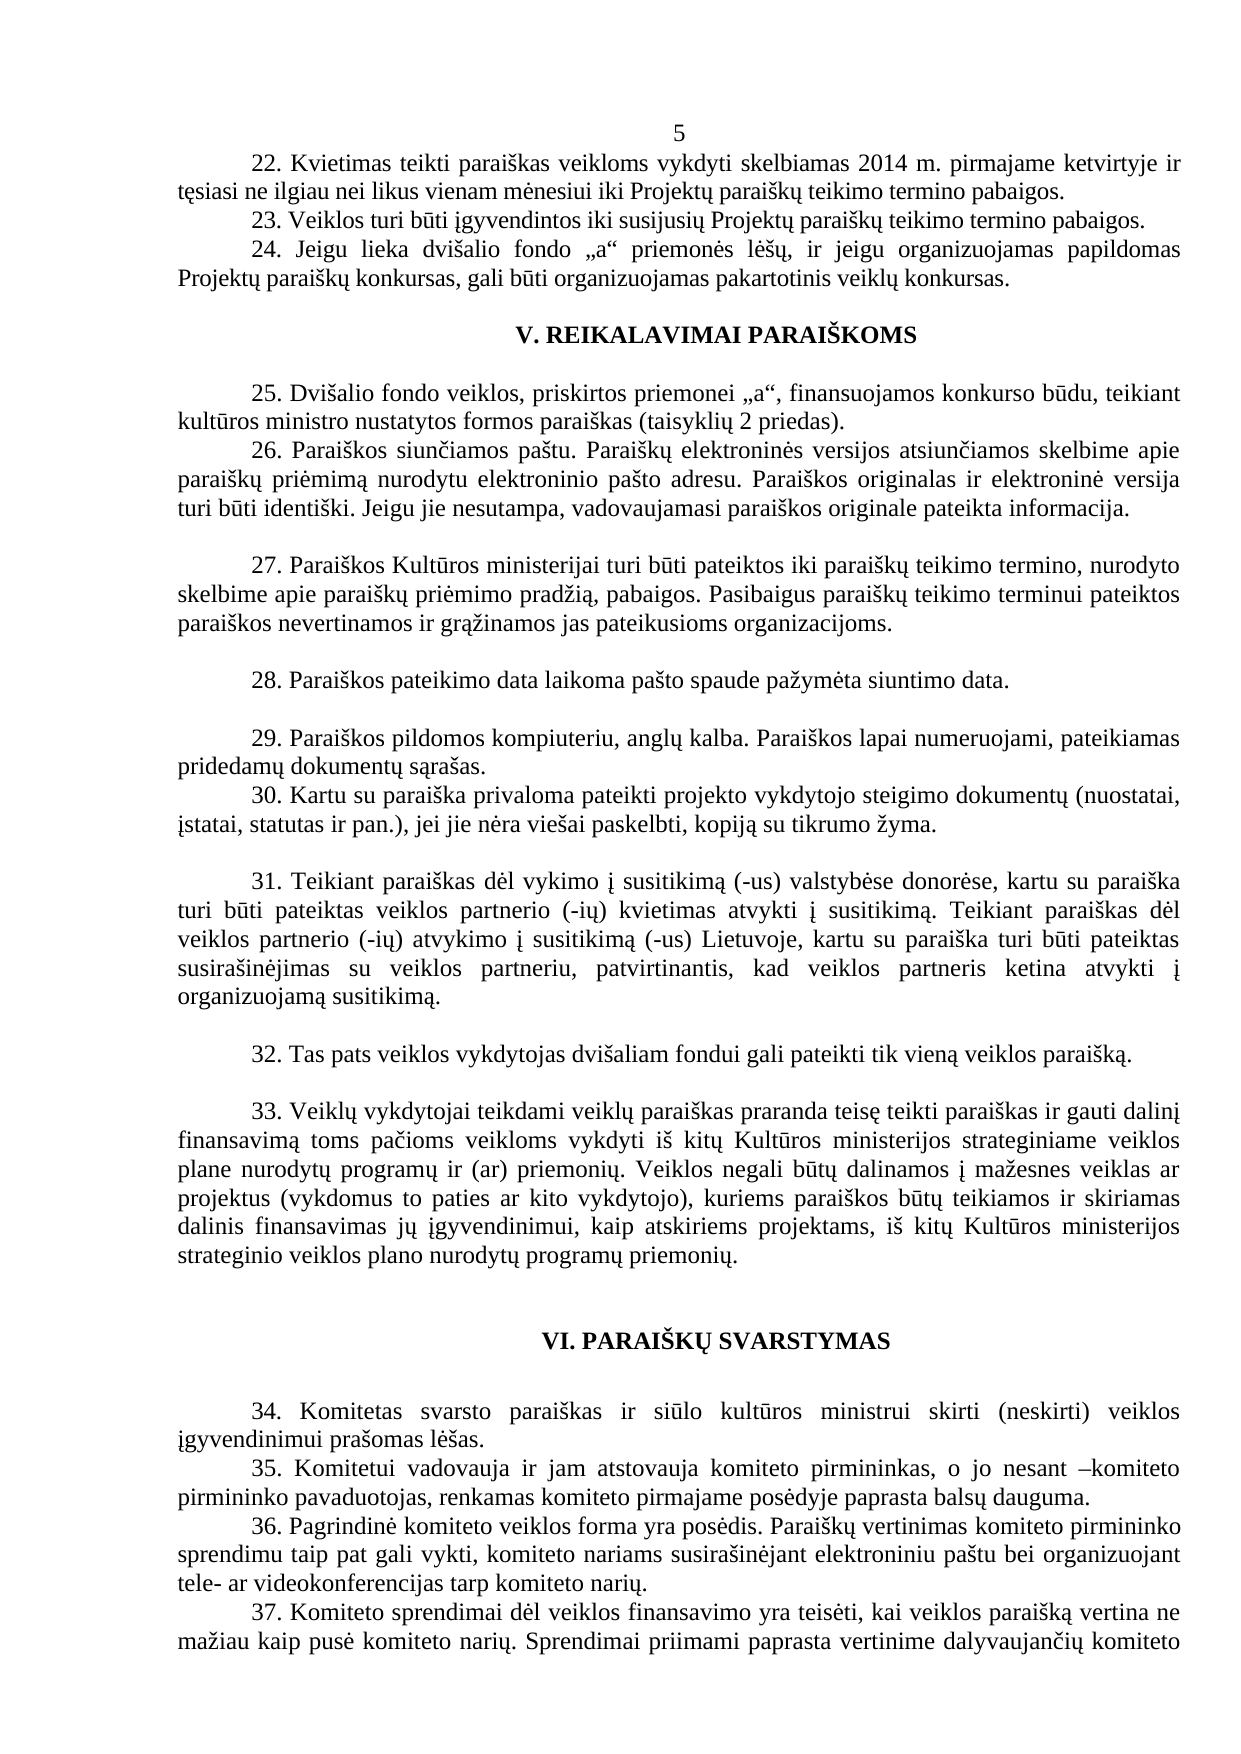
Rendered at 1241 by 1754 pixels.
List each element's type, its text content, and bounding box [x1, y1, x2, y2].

text 28. Paraiškos pateikimo data laikoma pašto spaude pažymėta siuntimo data. [177, 665, 1181, 694]
text V. REIKALAVIMAI PARAIŠKOMS [177, 320, 1181, 349]
text 37. Komiteto sprendimai dėl veiklos finansavimo yra teisėti, kai veiklos paraišką vertina ne mažiau kaip pusė komiteto narių. Sprendimai priimami paprasta vertinime dalyvaujančių komiteto [177, 1597, 1181, 1654]
text 24. Jeigu lieka dvišalio fondo „a“ priemonės lėšų, ir jeigu organizuojamas papildomas Projektų paraiškų konkursas, gali būti organizuojamas pakartotinis veiklų konkursas. [177, 234, 1181, 291]
text 25. Dvišalio fondo veiklos, priskirtos priemonei „a“, finansuojamos konkurso būdu, teikiant kultūros ministro nustatytos formos paraiškas (taisyklių 2 priedas). [177, 378, 1181, 435]
text 23. Veiklos turi būti įgyvendintos iki susijusių Projektų paraiškų teikimo termino pabaigos. [177, 205, 1181, 234]
text 29. Paraiškos pildomos kompiuteriu, anglų kalba. Paraiškos lapai numeruojami, pateikiamas pridedamų dokumentų sąrašas. [177, 723, 1181, 780]
text 27. Paraiškos Kultūros ministerijai turi būti pateiktos iki paraiškų teikimo termino, nurodyto skelbime apie paraiškų priėmimo pradžią, pabaigos. Pasibaigus paraiškų teikimo terminui pateiktos paraiškos nevertinamos ir grąžinamos jas pateikusioms organizacijoms. [177, 550, 1181, 636]
text 26. Paraiškos siunčiamos paštu. Paraiškų elektroninės versijos atsiunčiamos skelbime apie paraiškų priėmimą nurodytu elektroninio pašto adresu. Paraiškos originalas ir elektroninė versija turi būti identiški. Jeigu jie nesutampa, vadovaujamasi paraiškos originale pateikta informacija. [177, 435, 1181, 521]
text VI. PARAIŠKŲ SVARSTYMAS [177, 1326, 1181, 1355]
text 34. Komitetas svarsto paraiškas ir siūlo kultūros ministrui skirti (neskirti) veiklos įgyvendinimui prašomas lėšas. [177, 1396, 1181, 1453]
text 32. Tas pats veiklos vykdytojas dvišaliam fondui gali pateikti tik vieną veiklos paraišką. [177, 1039, 1181, 1068]
text 31. Teikiant paraiškas dėl vykimo į susitikimą (-us) valstybėse donorėse, kartu su paraiška turi būti pateiktas veiklos partnerio (-ių) kvietimas atvykti į susitikimą. Teikiant paraiškas dėl veiklos partnerio (-ių) atvykimo į susitikimą (-us) Lietuvoje, kartu su paraiška turi būti pateiktas susirašinėjimas su veiklos partneriu, patvirtinantis, kad veiklos partneris ketina atvykti į organizuojamą susitikimą. [177, 866, 1181, 1010]
text 22. Kvietimas teikti paraiškas veikloms vykdyti skelbiamas 2014 m. pirmajame ketvirtyje ir tęsiasi ne ilgiau nei likus vienam mėnesiui iki Projektų paraiškų teikimo termino pabaigos. [177, 148, 1181, 205]
text 36. Pagrindinė komiteto veiklos forma yra posėdis. Paraiškų vertinimas komiteto pirmininko sprendimu taip pat gali vykti, komiteto nariams susirašinėjant elektroniniu paštu bei organizuojant tele- ar videokonferencijas tarp komiteto narių. [177, 1511, 1181, 1597]
text 33. Veiklų vykdytojai teikdami veiklų paraiškas praranda teisę teikti paraiškas ir gauti dalinį finansavimą toms pačioms veikloms vykdyti iš kitų Kultūros ministerijos strateginiame veiklos plane nurodytų programų ir (ar) priemonių. Veiklos negali būtų dalinamos į mažesnes veiklas ar projektus (vykdomus to paties ar kito vykdytojo), kuriems paraiškos būtų teikiamos ir skiriamas dalinis finansavimas jų įgyvendinimui, kaip atskiriems projektams, iš kitų Kultūros ministerijos strateginio veiklos plano nurodytų programų priemonių. [177, 1096, 1181, 1269]
text 30. Kartu su paraiška privaloma pateikti projekto vykdytojo steigimo dokumentų (nuostatai, įstatai, statutas ir pan.), jei jie nėra viešai paskelbti, kopiją su tikrumo žyma. [177, 780, 1181, 838]
text 35. Komitetui vadovauja ir jam atstovauja komiteto pirmininkas, o jo nesant –komiteto pirmininko pavaduotojas, renkamas komiteto pirmajame posėdyje paprasta balsų dauguma. [177, 1453, 1181, 1511]
